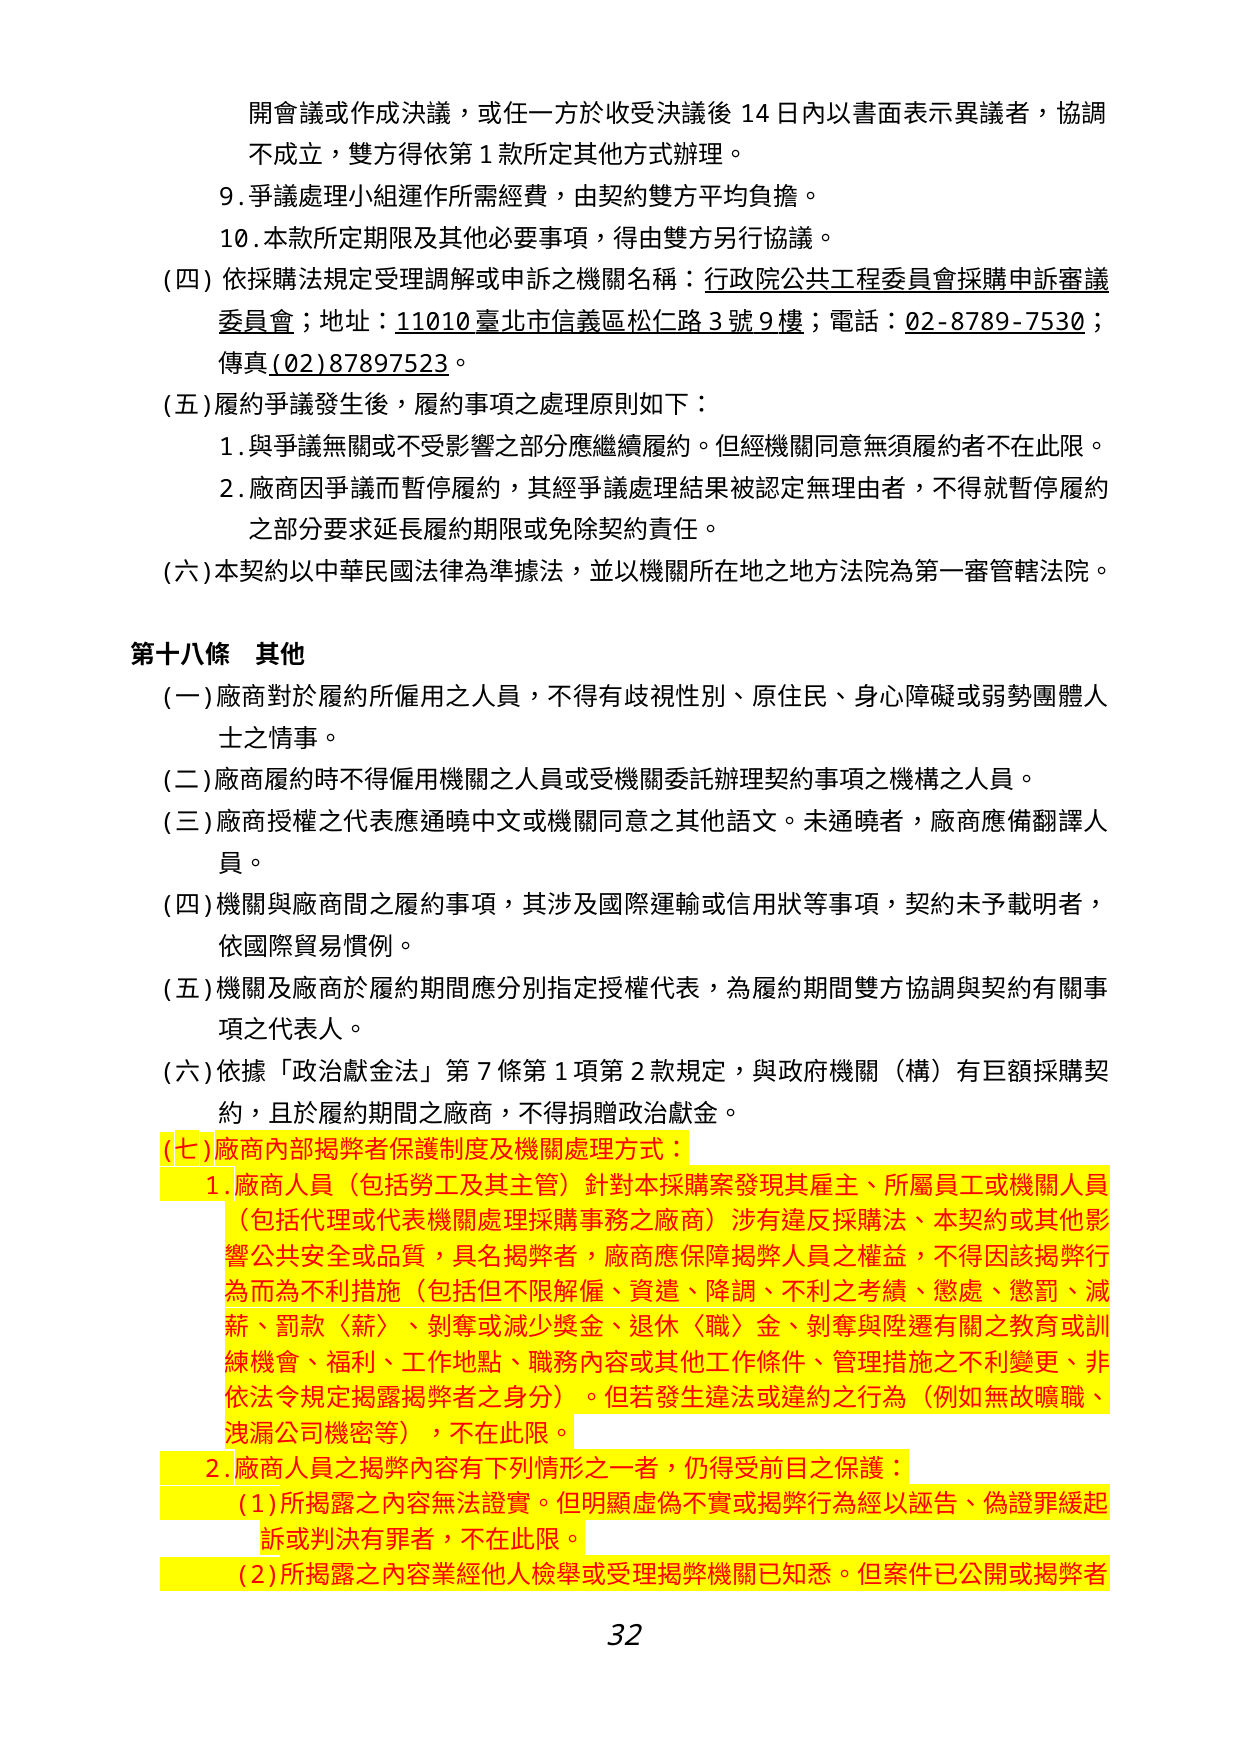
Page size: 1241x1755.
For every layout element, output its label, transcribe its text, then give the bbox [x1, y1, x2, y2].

text 開會議或作成決議，或任一方於收受決議後14日內以書面表示異議者，協調不成立，雙方得依第1款所定其他方式辦理。 [218, 89, 1108, 172]
text 10.本款所定期限及其他必要事項，得由雙方另行協議。 [218, 214, 1108, 255]
text (1)所揭露之內容無法證實。但明顯虛偽不實或揭弊行為經以誣告、偽證罪緩起訴或判決有罪者，不在此限。 [159, 1484, 1110, 1555]
text (四)機關與廠商間之履約事項，其涉及國際運輸或信用狀等事項，契約未予載明者，依國際貿易慣例。 [159, 880, 1110, 964]
text (一)廠商對於履約所僱用之人員，不得有歧視性別、原住民、身心障礙或弱勢團體人士之情事。 [159, 672, 1110, 755]
text (三)廠商授權之代表應通曉中文或機關同意之其他語文。未通曉者，廠商應備翻譯人員。 [159, 797, 1110, 880]
text 1.廠商人員（包括勞工及其主管）針對本採購案發現其雇主、所屬員工或機關人員（包括代理或代表機關處理採購事務之廠商）涉有違反採購法、本契約或其他影響公共安全或品質，具名揭弊者，廠商應保障揭弊人員之權益，不得因該揭弊行為而為不利措施（包括但不限解僱、資遣、降調、不利之考績、懲處、懲罰、減薪、罰款〈薪〉、剝奪或減少獎金、退休〈職〉金、剝奪與陞遷有關之教育或訓練機會、福利、工作地點、職務內容或其他工作條件、管理措施之不利變更、非依法令規定揭露揭弊者之身分）。但若發生違法或違約之行為（例如無故曠職、洩漏公司機密等），不在此限。 [159, 1166, 1110, 1449]
text (六)本契約以中華民國法律為準據法，並以機關所在地之地方法院為第一審管轄法院。 [159, 547, 1110, 589]
text (四) 依採購法規定受理調解或申訴之機關名稱：行政院公共工程委員會採購申訴審議委員會；地址：11010臺北市信義區松仁路3號9樓；電話：02-8789-7530；傳真(02)87897523。 [159, 255, 1110, 380]
text (五)機關及廠商於履約期間應分別指定授權代表，為履約期間雙方協調與契約有關事項之代表人。 [159, 964, 1110, 1047]
text 第十八條 其他 [130, 630, 1110, 672]
text 2.廠商人員之揭弊內容有下列情形之一者，仍得受前目之保護： [159, 1449, 1110, 1484]
text (2)所揭露之內容業經他人檢舉或受理揭弊機關已知悉。但案件已公開或揭弊者 [159, 1555, 1110, 1591]
text 9.爭議處理小組運作所需經費，由契約雙方平均負擔。 [218, 172, 1108, 214]
text 1.與爭議無關或不受影響之部分應繼續履約。但經機關同意無須履約者不在此限。 [218, 422, 1110, 464]
text (七)廠商內部揭弊者保護制度及機關處理方式： [159, 1130, 1110, 1166]
text 2.廠商因爭議而暫停履約，其經爭議處理結果被認定無理由者，不得就暫停履約之部分要求延長履約期限或免除契約責任。 [218, 464, 1110, 547]
text (六)依據「政治獻金法」第7條第1項第2款規定，與政府機關（構）有巨額採購契約，且於履約期間之廠商，不得捐贈政治獻金。 [159, 1047, 1110, 1130]
text (二)廠商履約時不得僱用機關之人員或受機關委託辦理契約事項之機構之人員。 [159, 755, 1110, 797]
text (五)履約爭議發生後，履約事項之處理原則如下： [159, 380, 1110, 422]
